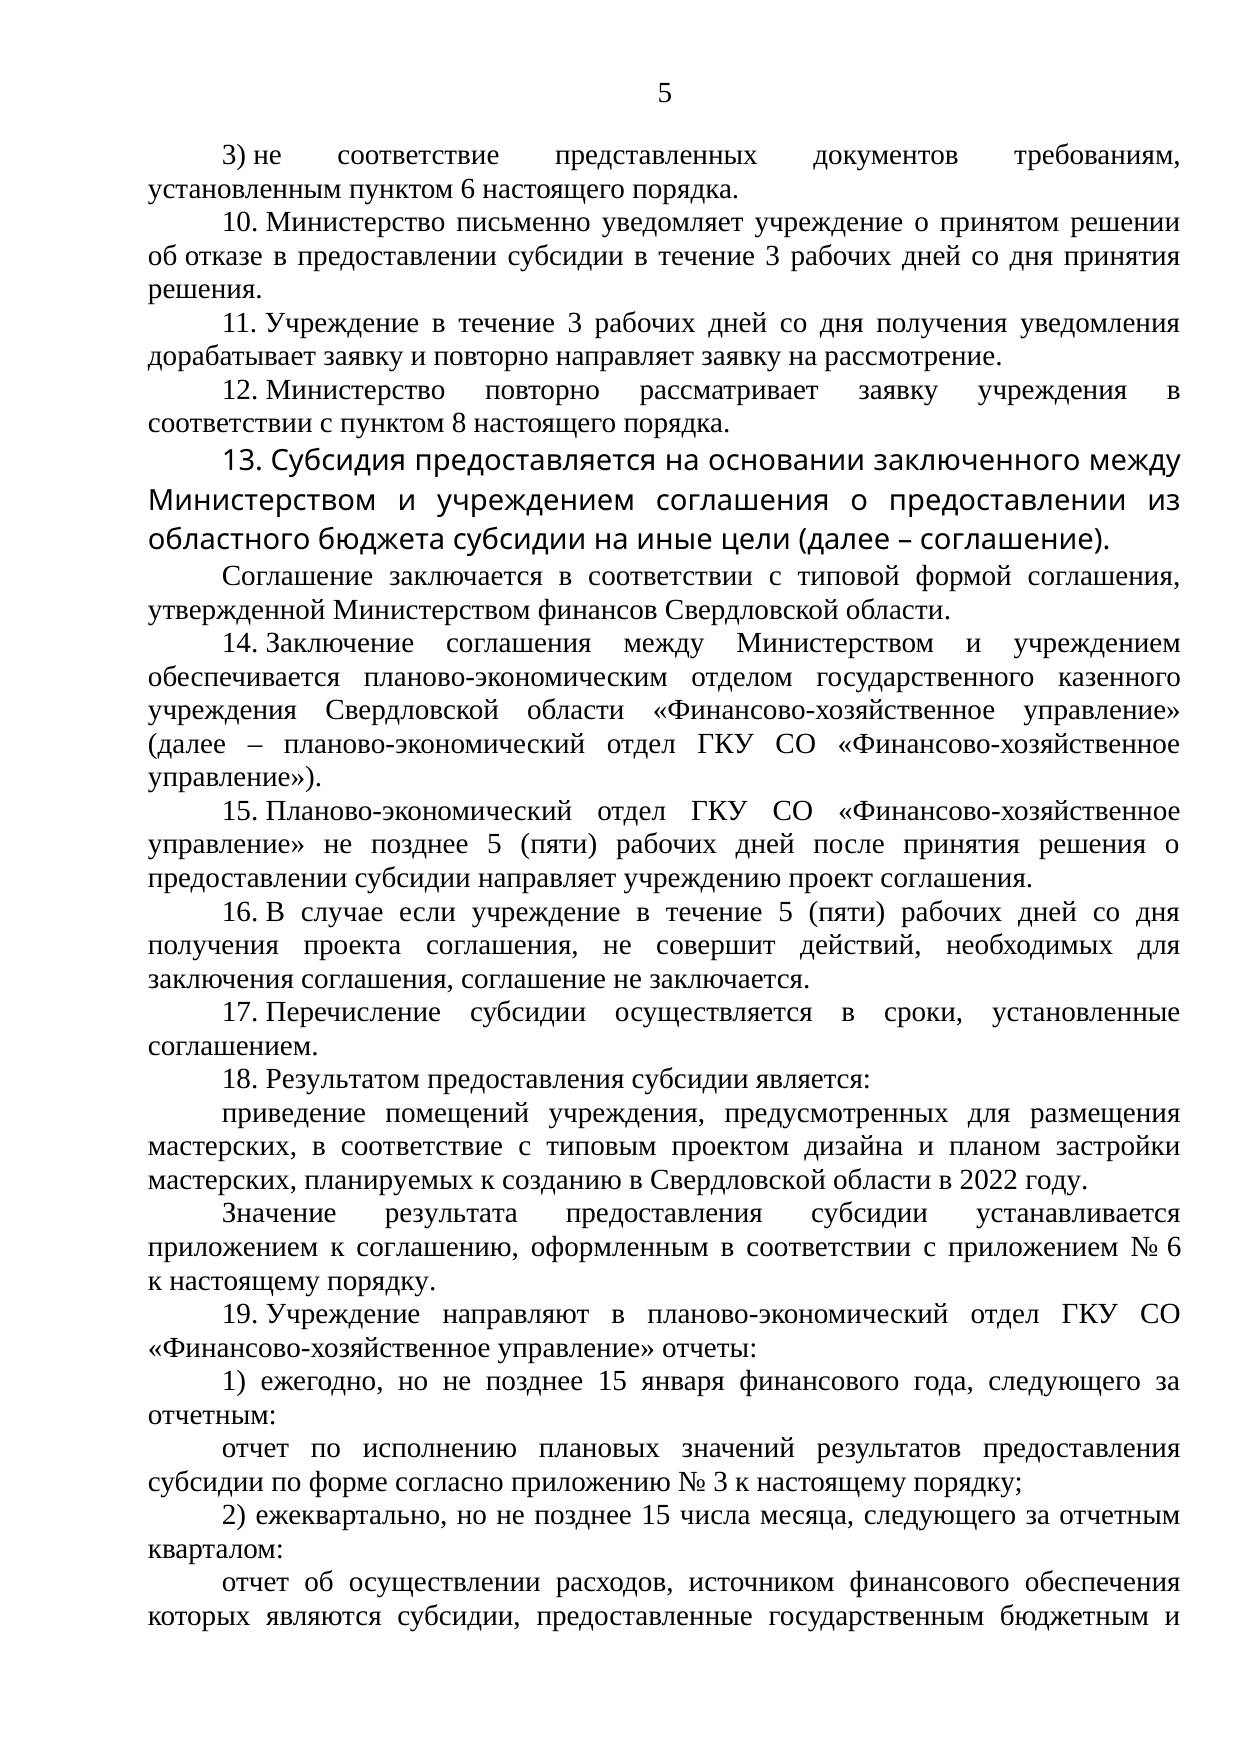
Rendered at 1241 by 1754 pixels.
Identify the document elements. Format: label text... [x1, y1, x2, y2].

text 1) ежегодно, но не позднее 15 января финансового года, следующего за отчетным: [148, 1363, 1181, 1430]
text 13. Субсидия предоставляется на основании заключенного между Министерством и учреждением соглашения о предоставлении из областного бюджета субсидии на иные цели (далее – соглашение). [148, 439, 1181, 558]
text Значение результата предоставления субсидии устанавливается приложением к соглашению, оформленным в соответствии с приложением № 6 к настоящему порядку. [148, 1196, 1181, 1296]
text 10. Министерство письменно уведомляет учреждение о принятом решении об отказе в предоставлении субсидии в течение 3 рабочих дней со дня принятия решения. [148, 204, 1181, 305]
text 3) не соответствие представленных документов требованиям, установленным пунктом 6 настоящего порядка. [148, 137, 1181, 204]
text 12. Министерство повторно рассматривает заявку учреждения в соответствии с пунктом 8 настоящего порядка. [148, 372, 1181, 439]
text Соглашение заключается в соответствии с типовой формой соглашения, утвержденной Министерством финансов Свердловской области. [148, 558, 1181, 625]
text отчет об осуществлении расходов, источником финансового обеспечения которых являются субсидии, предоставленные государственным бюджетным и [148, 1564, 1181, 1632]
text 18. Результатом предоставления субсидии является: [148, 1061, 1181, 1095]
text отчет по исполнению плановых значений результатов предоставления субсидии по форме согласно приложению № 3 к настоящему порядку; [148, 1430, 1181, 1497]
text 17. Перечисление субсидии осуществляется в сроки, установленные соглашением. [148, 994, 1181, 1061]
text 16. В случае если учреждение в течение 5 (пяти) рабочих дней со дня получения проекта соглашения, не совершит действий, необходимых для заключения соглашения, соглашение не заключается. [148, 894, 1181, 994]
text 14. Заключение соглашения между Министерством и учреждением обеспечивается планово-экономическим отделом государственного казенного учреждения Свердловской области «Финансово-хозяйственное управление» (далее – планово-экономический отдел ГКУ СО «Финансово-хозяйственное управление»). [148, 625, 1181, 793]
text приведение помещений учреждения, предусмотренных для размещения мастерских, в соответствие с типовым проектом дизайна и планом застройки мастерских, планируемых к созданию в Свердловской области в 2022 году. [148, 1095, 1181, 1196]
text 11. Учреждение в течение 3 рабочих дней со дня получения уведомления дорабатывает заявку и повторно направляет заявку на рассмотрение. [148, 305, 1181, 372]
text 2) ежеквартально, но не позднее 15 числа месяца, следующего за отчетным кварталом: [148, 1497, 1181, 1564]
text 15. Планово-экономический отдел ГКУ СО «Финансово-хозяйственное управление» не позднее 5 (пяти) рабочих дней после принятия решения о предоставлении субсидии направляет учреждению проект соглашения. [148, 793, 1181, 894]
text 19. Учреждение направляют в планово-экономический отдел ГКУ СО «Финансово-хозяйственное управление» отчеты: [148, 1296, 1181, 1363]
